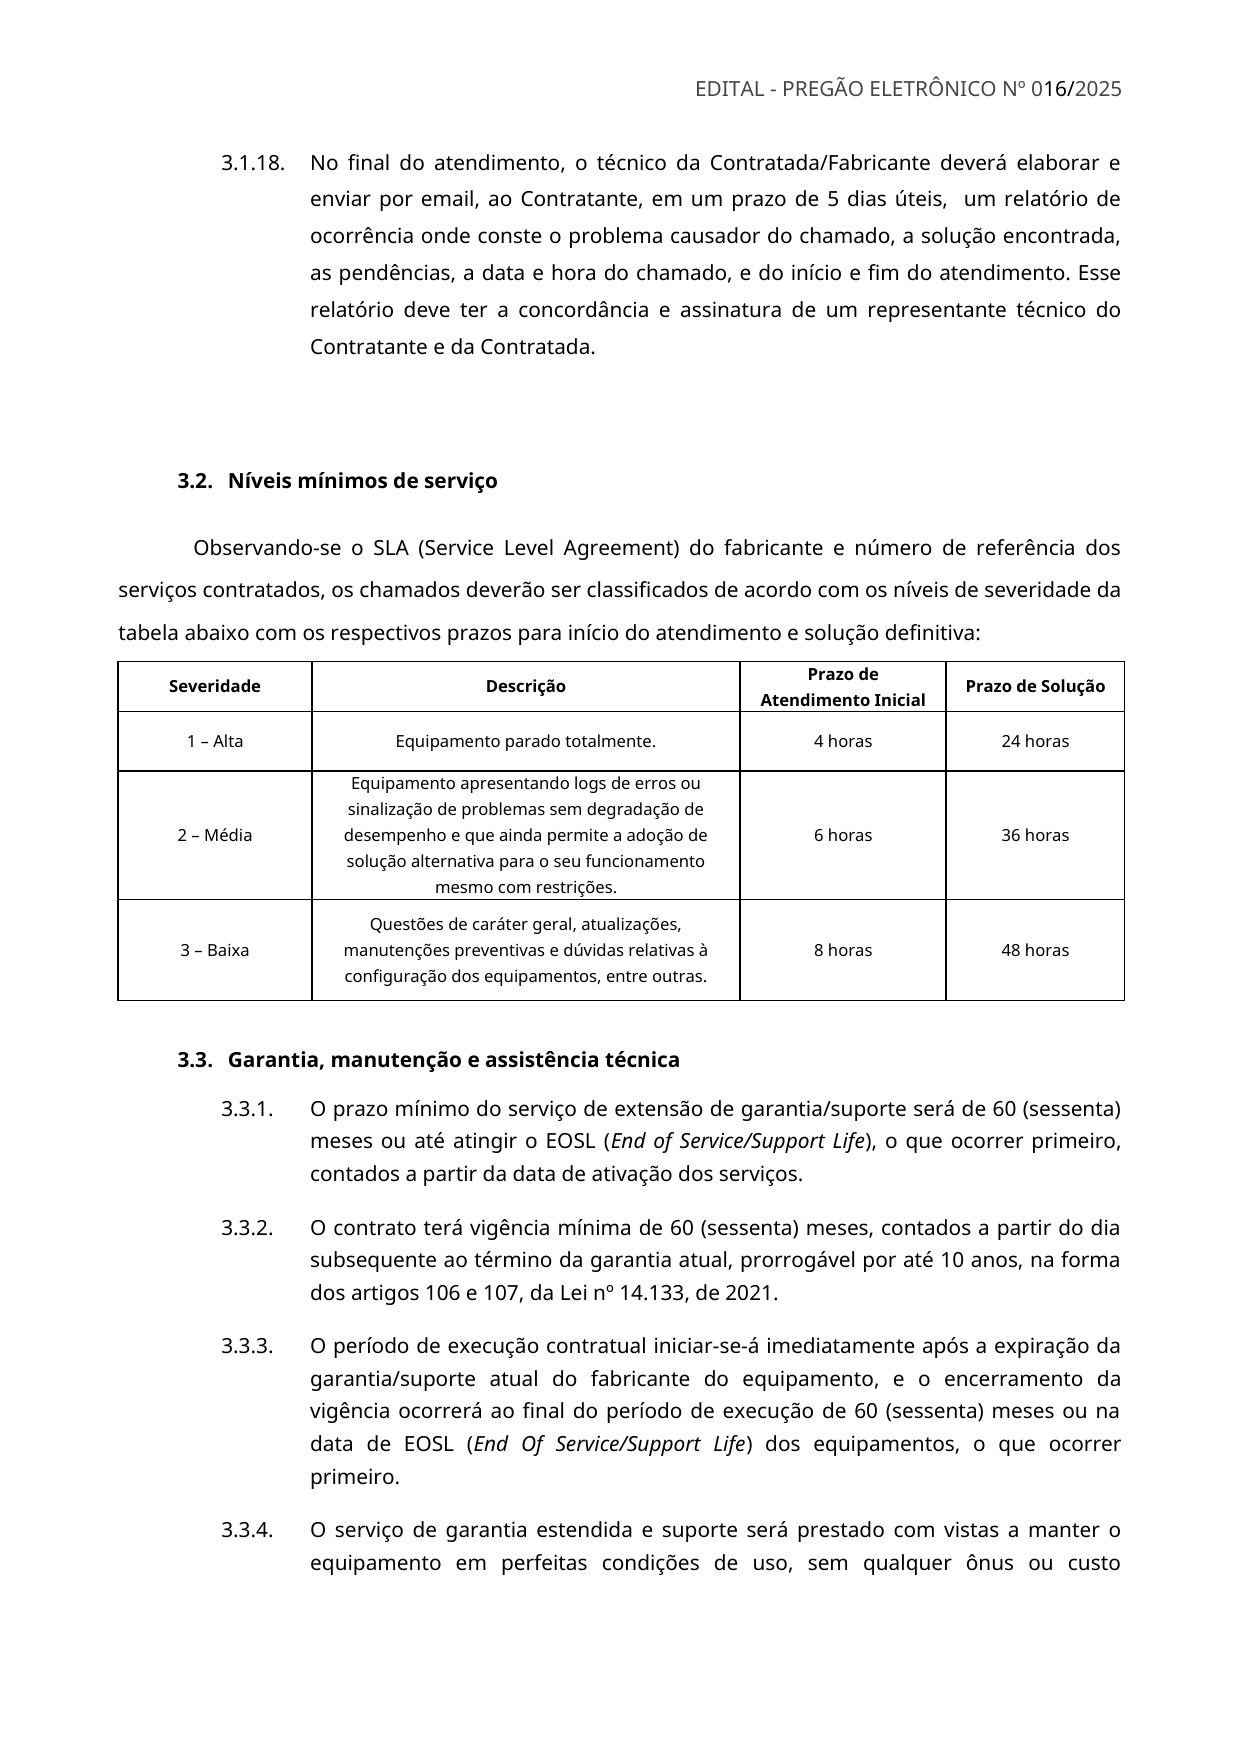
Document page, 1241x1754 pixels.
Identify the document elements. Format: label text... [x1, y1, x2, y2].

list Garantia, manutenção e assistência técnica [177, 1045, 1122, 1073]
table_cell 4 horas [741, 712, 945, 770]
table_cell Equipamento parado totalmente. [313, 712, 739, 770]
list O serviço de garantia estendida e suporte será prestado com vistas a manter o equipamento em perfeitas condições de uso, sem qualquer ônus ou custo [221, 1515, 1122, 1576]
table_header Severidade [119, 662, 311, 711]
table_cell 24 horas [947, 712, 1124, 770]
table_cell 48 horas [947, 900, 1124, 1000]
text Observando-se o SLA (Service Level Agreement) do fabricante e número de referência dos serviços contratados, os chamados deverão ser classificados de acordo com os níveis de severidade da tabela abaixo com os respectivos prazos para início do atendimento e solução definitiva: [118, 533, 1122, 646]
table_cell 2 – Média [119, 772, 311, 899]
list No final do atendimento, o técnico da Contratada/Fabricante deverá elaborar e enviar por email, ao Contratante, em um prazo de 5 dias úteis, um relatório de ocorrência onde conste o problema causador do chamado, a solução encontrada, as pendências, a data e hora do chamado, e do início e fim do atendimento. Esse relatório deve ter a concordância e assinatura de um representante técnico do Contratante e da Contratada. [221, 148, 1122, 361]
list O período de execução contratual iniciar-se-á imediatamente após a expiração da garantia/suporte atual do fabricante do equipamento, e o encerramento da vigência ocorrerá ao final do período de execução de 60 (sessenta) meses ou na data de EOSL (End Of Service/Support Life) dos equipamentos, o que ocorrer primeiro. [221, 1331, 1122, 1490]
list Níveis mínimos de serviço [177, 466, 1122, 494]
table_cell Questões de caráter geral, atualizações, manutenções preventivas e dúvidas relativas à configuração dos equipamentos, entre outras. [313, 900, 739, 1000]
table_cell 36 horas [947, 772, 1124, 899]
table_header Prazo de Solução [947, 662, 1124, 711]
table_header Descrição [313, 662, 739, 711]
table_header Prazo de Atendimento Inicial [741, 662, 945, 711]
list O prazo mínimo do serviço de extensão de garantia/suporte será de 60 (sessenta) meses ou até atingir o EOSL (End of Service/Support Life), o que ocorrer primeiro, contados a partir da data de ativação dos serviços. [221, 1094, 1122, 1188]
table_cell 8 horas [741, 900, 945, 1000]
table_cell 3 – Baixa [119, 900, 311, 1000]
list O contrato terá vigência mínima de 60 (sessenta) meses, contados a partir do dia subsequente ao término da garantia atual, prorrogável por até 10 anos, na forma dos artigos 106 e 107, da Lei nº 14.133, de 2021. [221, 1213, 1122, 1306]
table_cell 6 horas [741, 772, 945, 899]
table_cell Equipamento apresentando logs de erros ou sinalização de problemas sem degradação de desempenho e que ainda permite a adoção de solução alternativa para o seu funcionamento mesmo com restrições. [313, 772, 739, 899]
table_cell 1 – Alta [119, 712, 311, 770]
